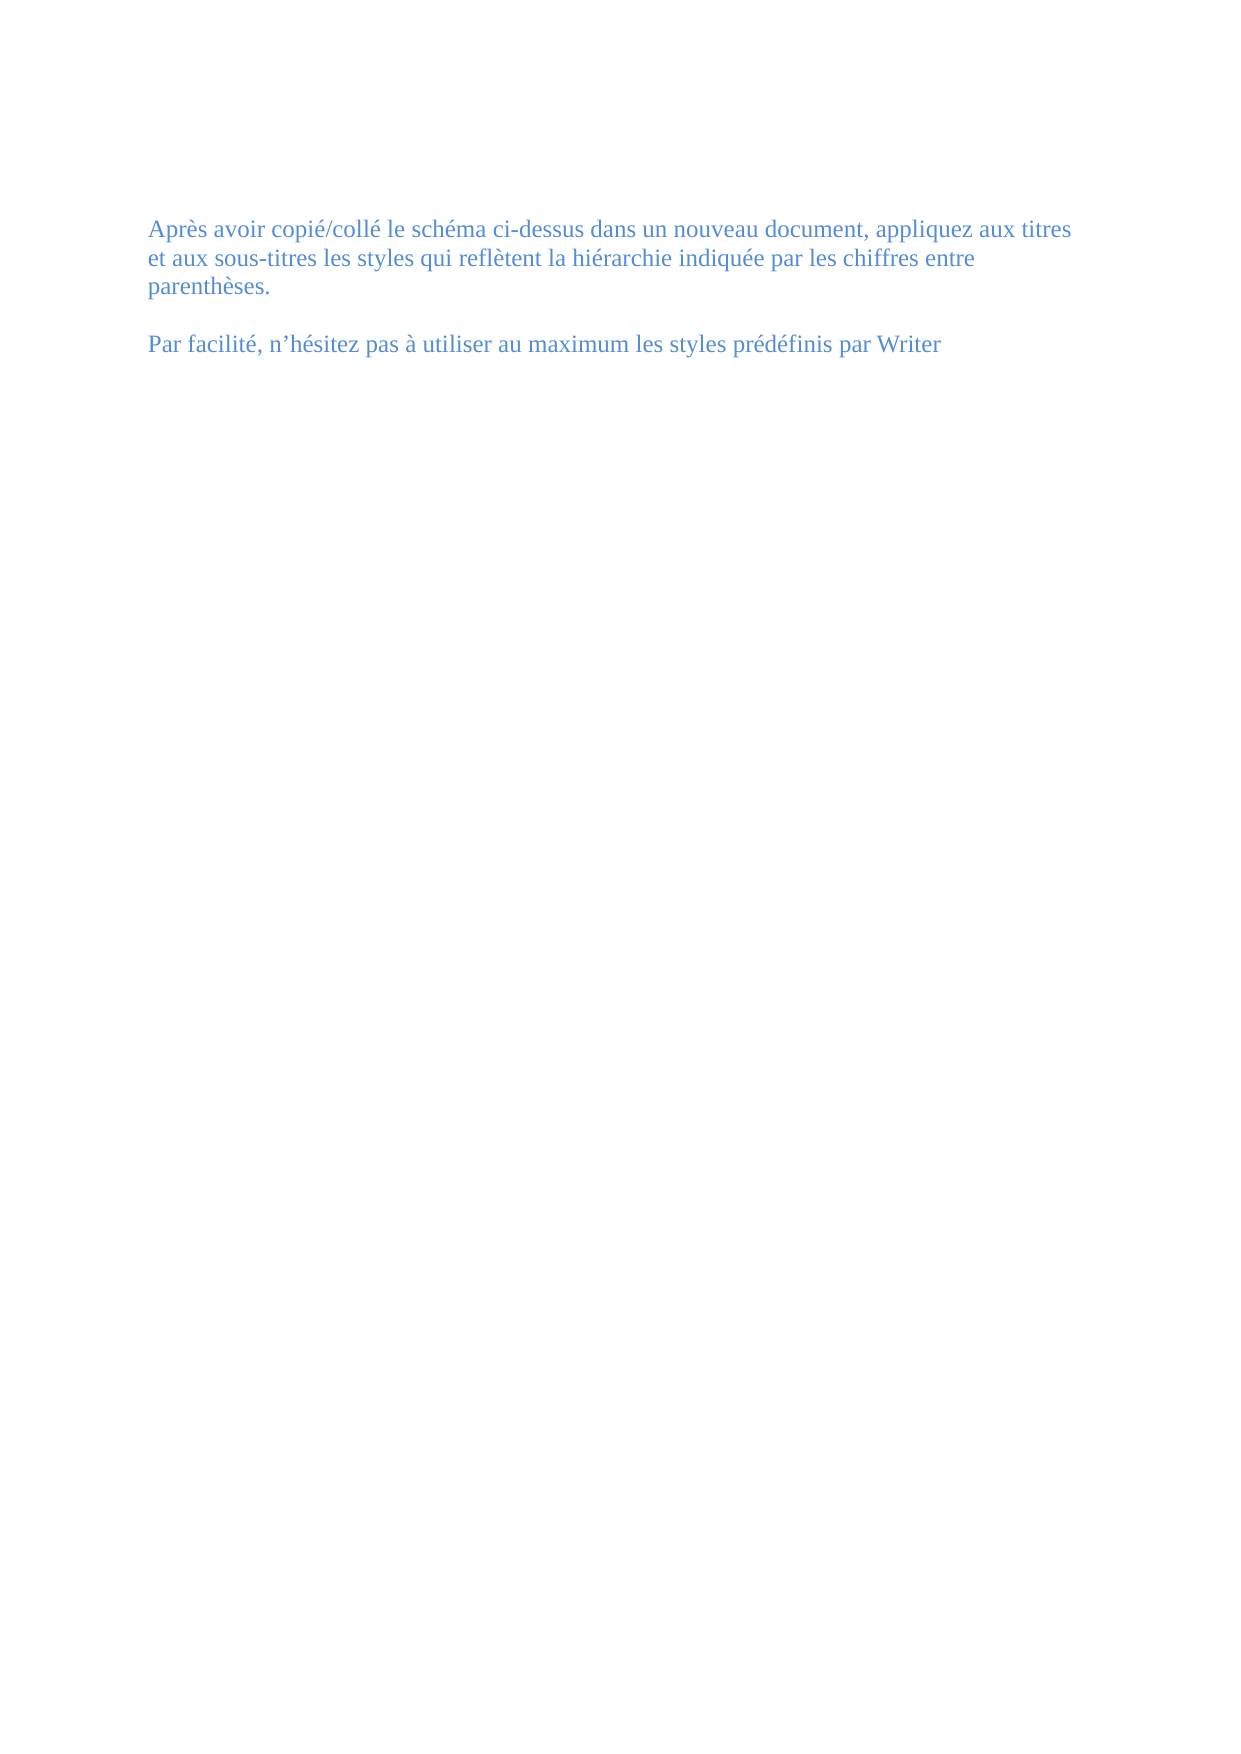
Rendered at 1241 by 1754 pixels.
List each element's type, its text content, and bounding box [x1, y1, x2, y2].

text Après avoir copié/collé le schéma ci-dessus dans un nouveau document, appliquez aux titres et aux sous-titres les styles qui reflètent la hiérarchie indiquée par les chiffres entre parenthèses. Par facilité, n’hésitez pas à utiliser au maximum les styles prédéfinis par Writer [148, 214, 1093, 358]
